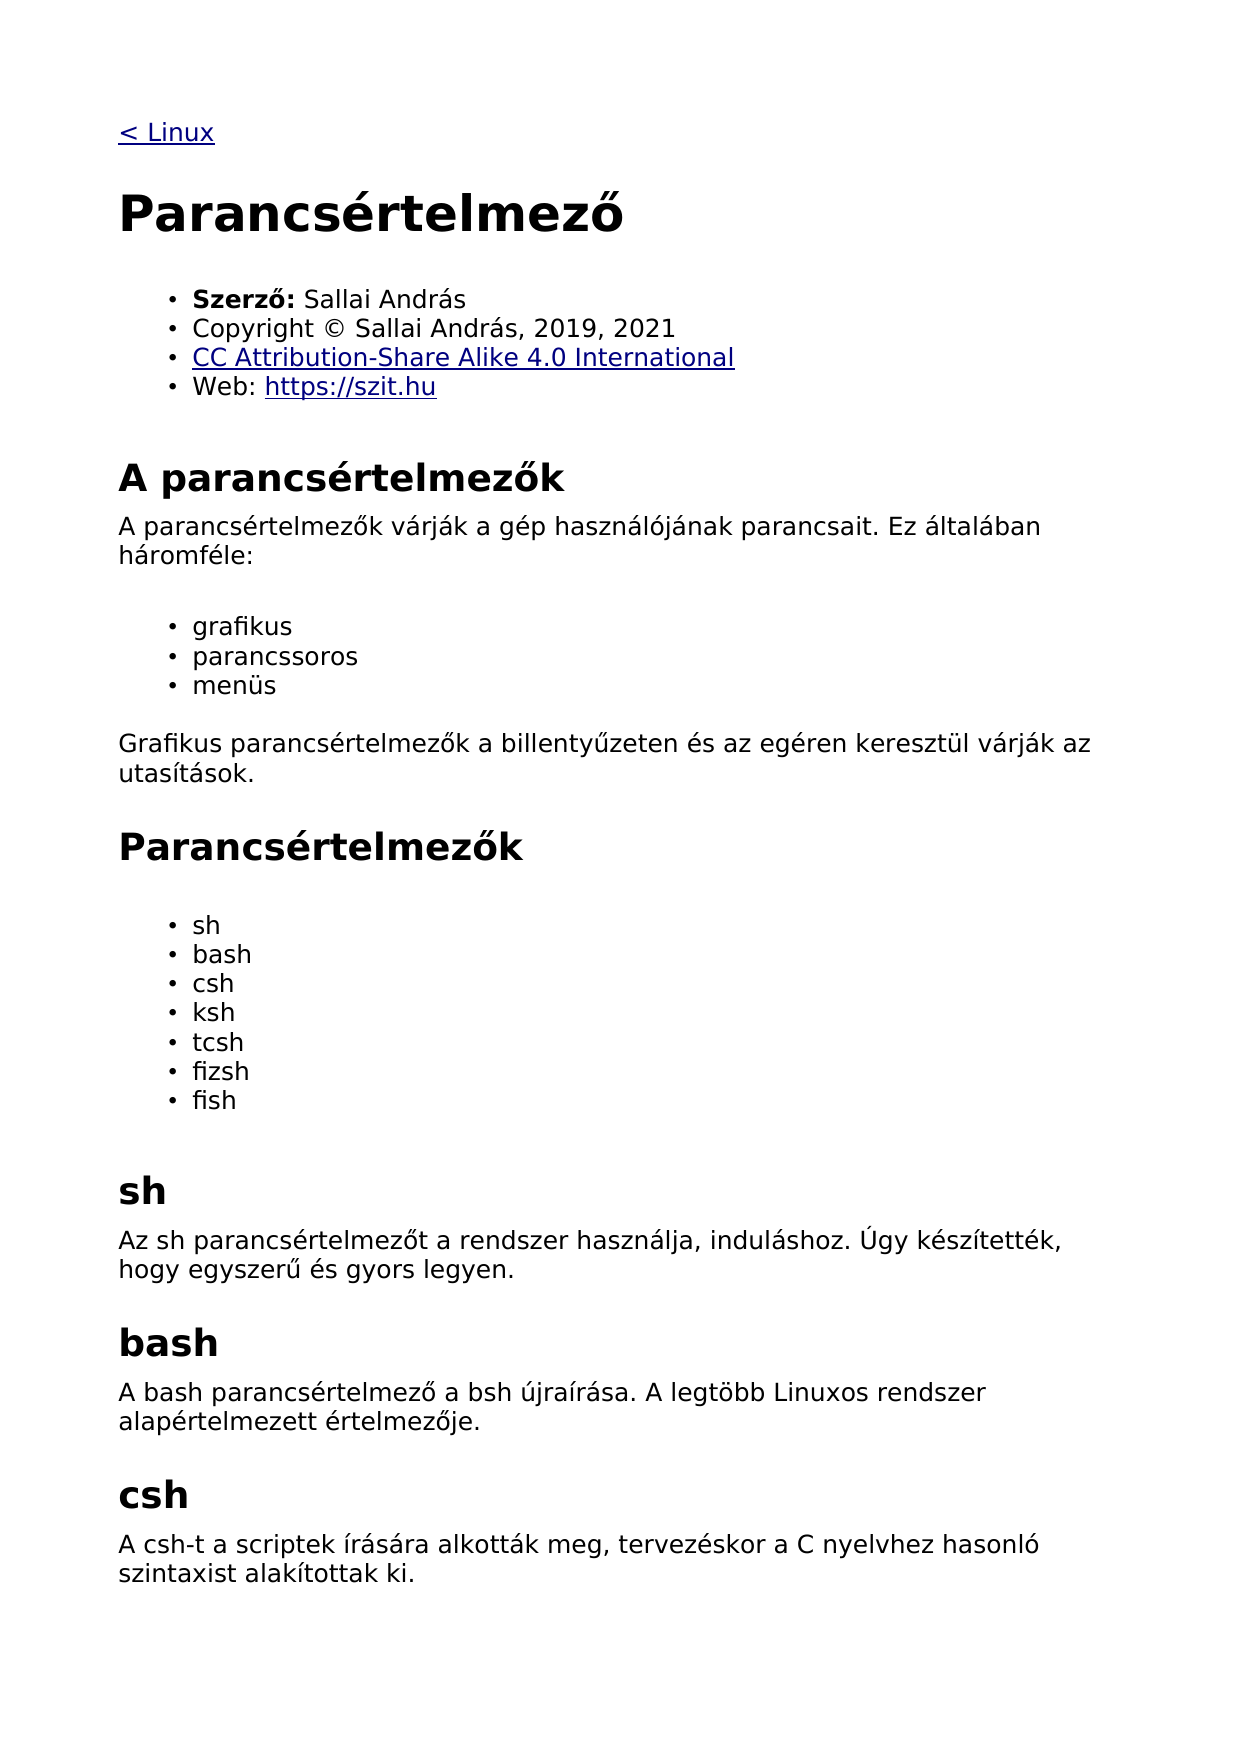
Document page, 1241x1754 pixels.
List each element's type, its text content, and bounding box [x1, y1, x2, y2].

subtitle Parancsértelmező [118, 185, 1122, 243]
list fizsh [177, 1057, 1122, 1086]
text Az sh parancsértelmezőt a rendszer használja, induláshoz. Úgy készítették, hogy egyszerű és gyors legyen. [118, 1226, 1122, 1284]
list CC Attribution-Share Alike 4.0 International [177, 343, 1122, 372]
list fish [177, 1086, 1122, 1115]
list sh [177, 911, 1122, 940]
text < Linux [118, 118, 1122, 147]
subtitle bash [118, 1322, 1122, 1365]
subtitle Parancsértelmezők [118, 825, 1122, 869]
text A csh-t a scriptek írására alkották meg, tervezéskor a C nyelvhez hasonló szintaxist alakítottak ki. [118, 1530, 1122, 1588]
list bash [177, 940, 1122, 969]
list ksh [177, 998, 1122, 1028]
list csh [177, 969, 1122, 998]
list tcsh [177, 1028, 1122, 1057]
list grafikus [177, 613, 1122, 642]
text A bash parancsértelmező a bsh újraírása. A legtöbb Linuxos rendszer alapértelmezett értelmezője. [118, 1378, 1122, 1436]
list parancssoros [177, 642, 1122, 671]
subtitle csh [118, 1474, 1122, 1517]
list menüs [177, 671, 1122, 700]
subtitle A parancsértelmezők [118, 456, 1122, 500]
text Grafikus parancsértelmezők a billentyűzeten és az egéren keresztül várják az utasítások. [118, 729, 1122, 788]
list Web: https://szit.hu [177, 372, 1122, 402]
text A parancsértelmezők várják a gép használójának parancsait. Ez általában háromféle: [118, 512, 1122, 571]
list Copyright © Sallai András, 2019, 2021 [177, 314, 1122, 343]
subtitle sh [118, 1170, 1122, 1213]
list Szerző: Sallai András [177, 285, 1122, 314]
